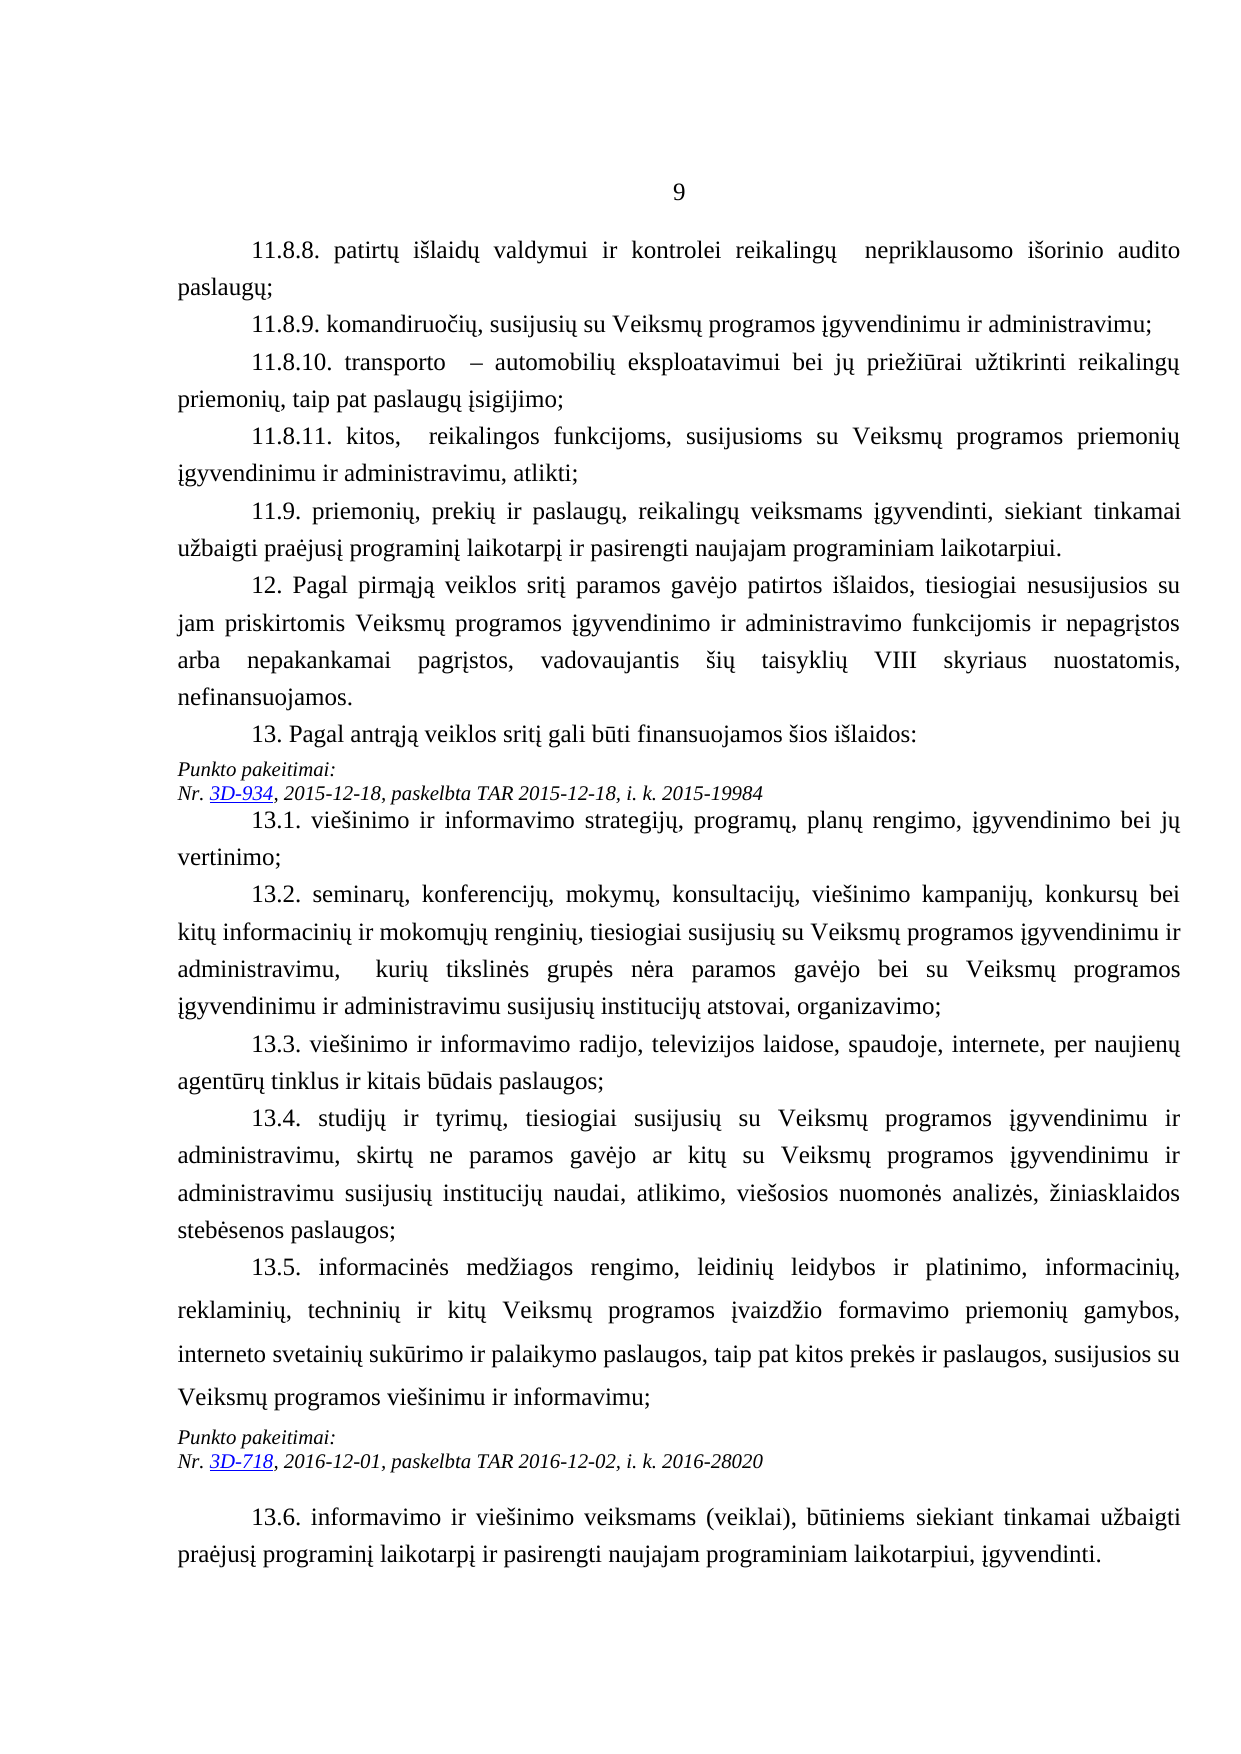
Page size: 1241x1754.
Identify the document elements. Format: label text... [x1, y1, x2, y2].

text 13.3. viešinimo ir informavimo radijo, televizijos laidose, spaudoje, internete, per naujienų agentūrų tinklus ir kitais būdais paslaugos; [177, 1029, 1181, 1095]
text 11.8.11. kitos, reikalingos funkcijoms, susijusioms su Veiksmų programos priemonių įgyvendinimu ir administravimu, atlikti; [177, 421, 1181, 487]
text 13.2. seminarų, konferencijų, mokymų, konsultacijų, viešinimo kampanijų, konkursų bei kitų informacinių ir mokomųjų renginių, tiesiogiai susijusių su Veiksmų programos įgyvendinimu ir administravimu, kurių tikslinės grupės nėra paramos gavėjo bei su Veiksmų programos įgyvendinimu ir administravimu susijusių institucijų atstovai, organizavimo; [177, 879, 1181, 1020]
text 11.8.8. patirtų išlaidų valdymui ir kontrolei reikalingų nepriklausomo išorinio audito paslaugų; [177, 235, 1181, 301]
text Nr. 3D-718, 2016-12-01, paskelbta TAR 2016-12-02, i. k. 2016-28020 [177, 1449, 1181, 1473]
text 13.6. informavimo ir viešinimo veiksmams (veiklai), būtiniems siekiant tinkamai užbaigti praėjusį programinį laikotarpį ir pasirengti naujajam programiniam laikotarpiui, įgyvendinti. [177, 1502, 1181, 1568]
text 13.4. studijų ir tyrimų, tiesiogiai susijusių su Veiksmų programos įgyvendinimu ir administravimu, skirtų ne paramos gavėjo ar kitų su Veiksmų programos įgyvendinimu ir administravimu susijusių institucijų naudai, atlikimo, viešosios nuomonės analizės, žiniasklaidos stebėsenos paslaugos; [177, 1103, 1181, 1244]
text 11.8.10. transporto – automobilių eksploatavimui bei jų priežiūrai užtikrinti reikalingų priemonių, taip pat paslaugų įsigijimo; [177, 347, 1181, 413]
text Nr. 3D-934, 2015-12-18, paskelbta TAR 2015-12-18, i. k. 2015-19984 [177, 781, 1181, 805]
text 12. Pagal pirmąją veiklos sritį paramos gavėjo patirtos išlaidos, tiesiogiai nesusijusios su jam priskirtomis Veiksmų programos įgyvendinimo ir administravimo funkcijomis ir nepagrįstos arba nepakankamai pagrįstos, vadovaujantis šių taisyklių VIII skyriaus nuostatomis, nefinansuojamos. [177, 570, 1181, 711]
text Punkto pakeitimai: [177, 757, 1181, 781]
text 11.8.9. komandiruočių, susijusių su Veiksmų programos įgyvendinimu ir administravimu; [177, 309, 1181, 338]
text 13.5. informacinės medžiagos rengimo, leidinių leidybos ir platinimo, informacinių, reklaminių, techninių ir kitų Veiksmų programos įvaizdžio formavimo priemonių gamybos, interneto svetainių sukūrimo ir palaikymo paslaugos, taip pat kitos prekės ir paslaugos, susijusios su Veiksmų programos viešinimu ir informavimu; [177, 1252, 1181, 1411]
text Punkto pakeitimai: [177, 1425, 1181, 1449]
text 13. Pagal antrąją veiklos sritį gali būti finansuojamos šios išlaidos: [177, 719, 1181, 748]
text 11.9. priemonių, prekių ir paslaugų, reikalingų veiksmams įgyvendinti, siekiant tinkamai užbaigti praėjusį programinį laikotarpį ir pasirengti naujajam programiniam laikotarpiui. [177, 496, 1181, 562]
text 13.1. viešinimo ir informavimo strategijų, programų, planų rengimo, įgyvendinimo bei jų vertinimo; [177, 805, 1181, 871]
